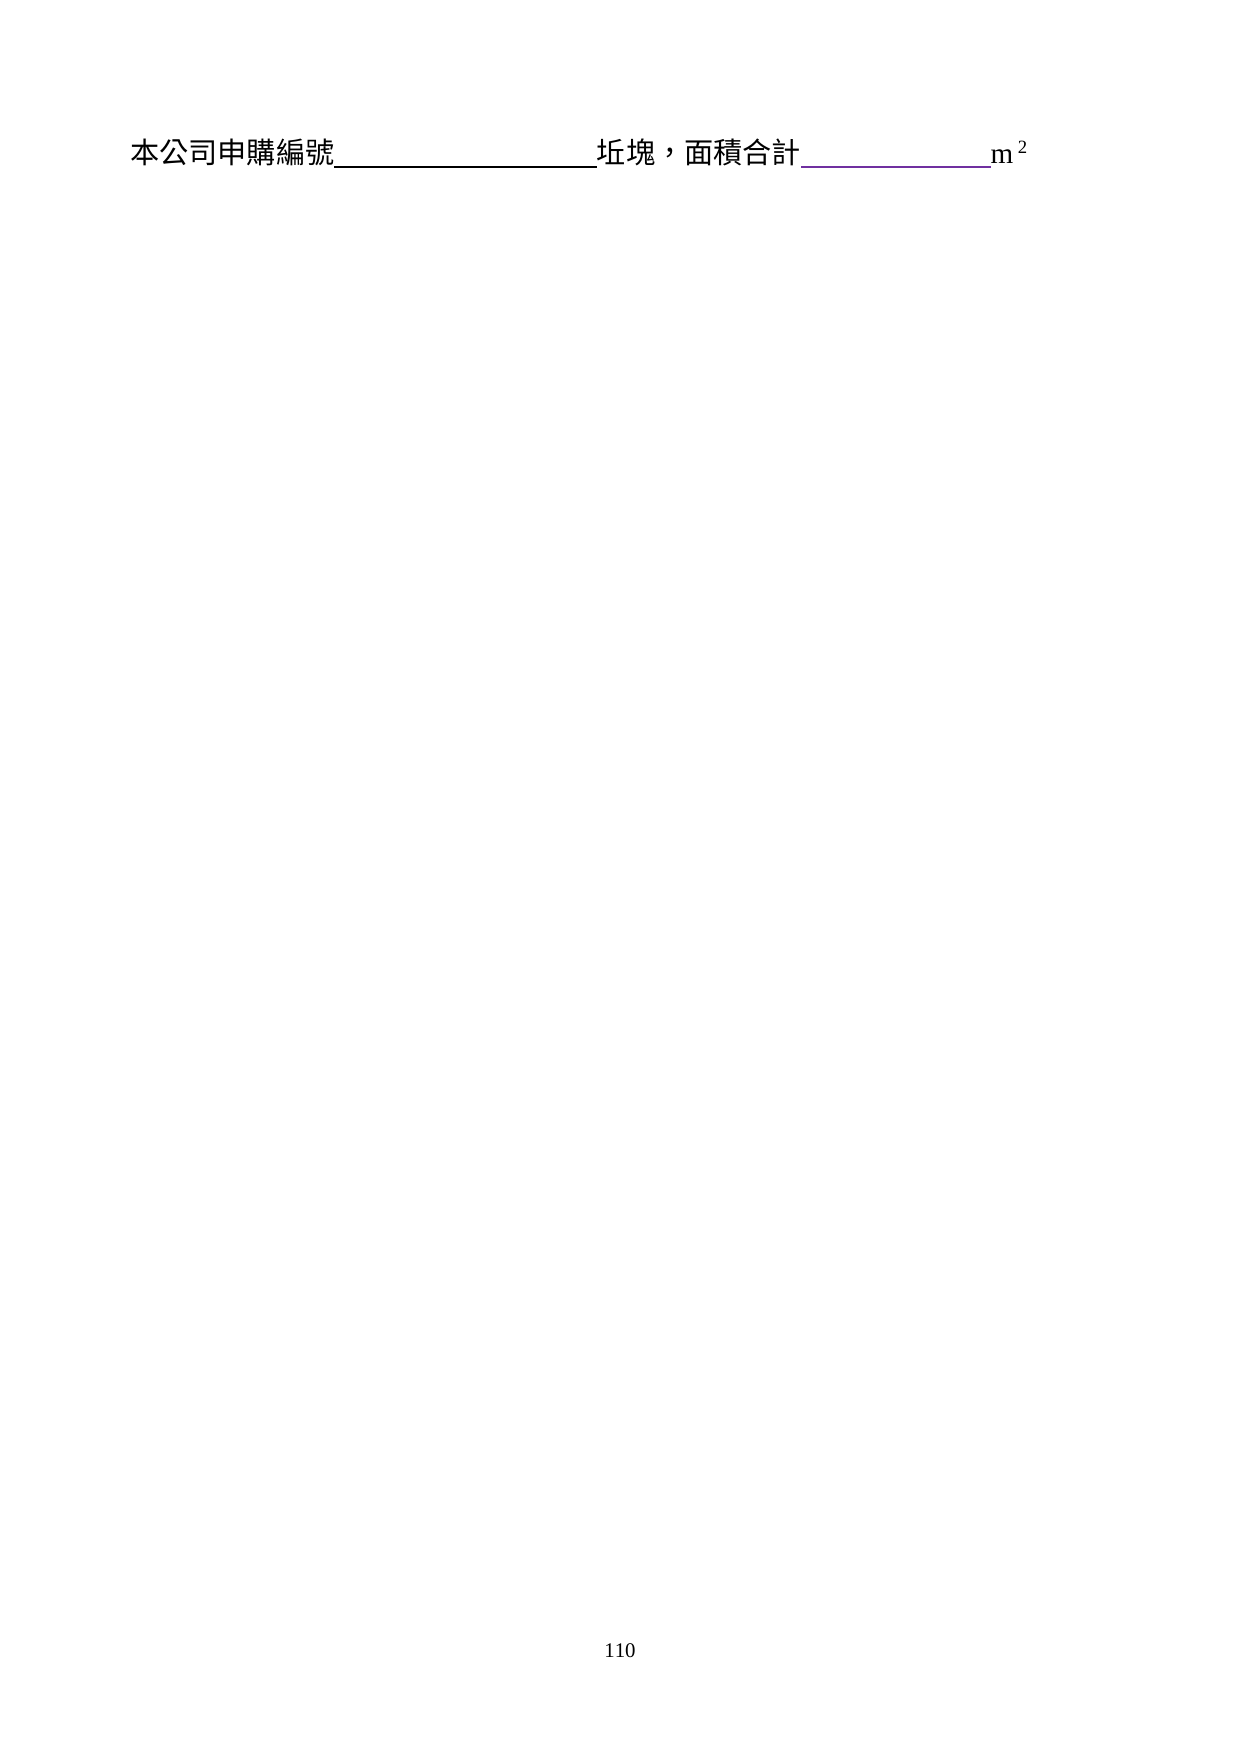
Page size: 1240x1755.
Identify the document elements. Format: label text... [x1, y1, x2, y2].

text 本公司申購編號 坵塊，面積合計 m 2 [130, 130, 1110, 172]
